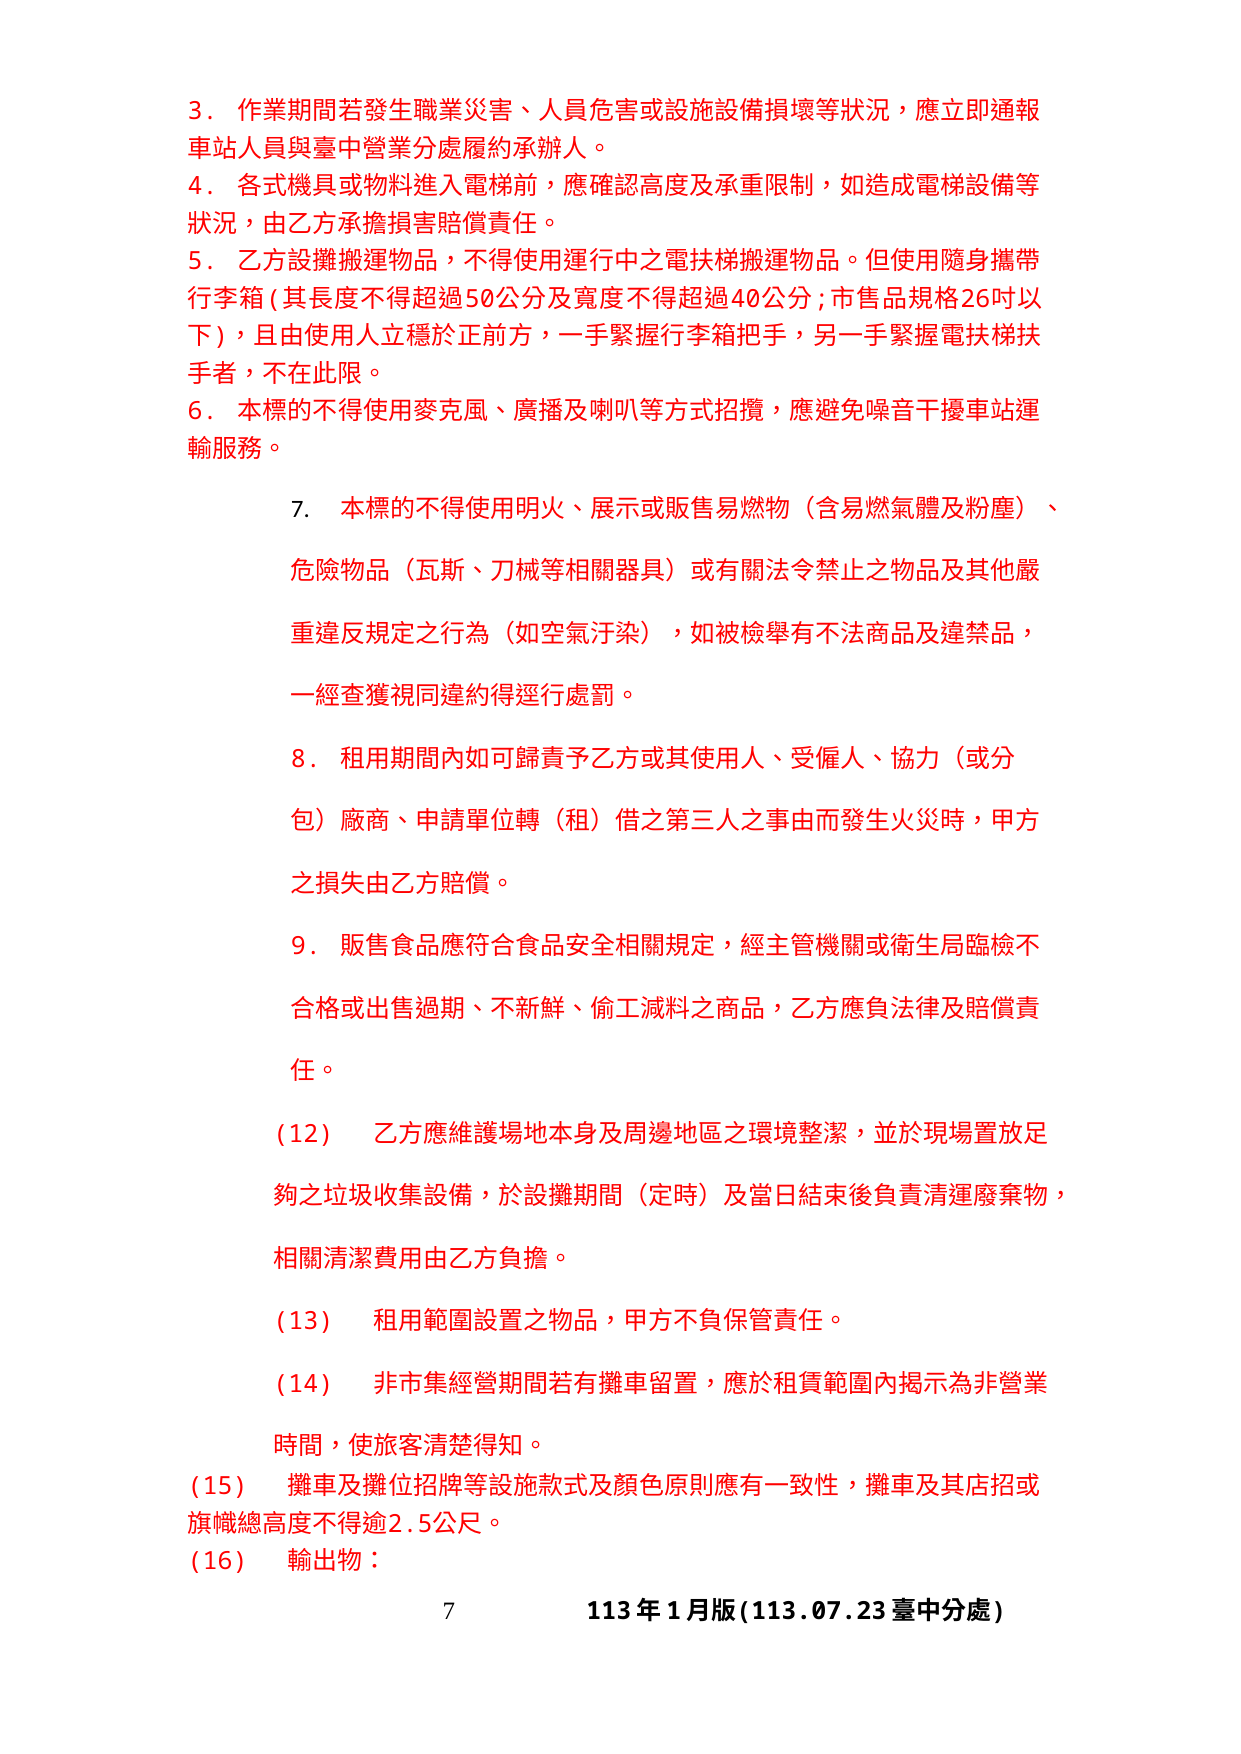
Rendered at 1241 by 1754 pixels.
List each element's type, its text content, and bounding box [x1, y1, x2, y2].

list 乙方應維護場地本身及周邊地區之環境整潔，並於現場置放足夠之垃圾收集設備，於設攤期間（定時）及當日結束後負責清運廢棄物，相關清潔費用由乙方負擔。 [273, 1089, 1048, 1277]
list 租用範圍設置之物品，甲方不負保管責任。 [273, 1277, 1048, 1339]
list 輸出物： [187, 1539, 1043, 1577]
list 作業期間若發生職業災害、人員危害或設施設備損壞等狀況，應立即通報車站人員與臺中營業分處履約承辦人。 [187, 89, 1043, 164]
list 各式機具或物料進入電梯前，應確認高度及承重限制，如造成電梯設備等狀況，由乙方承擔損害賠償責任。 [187, 164, 1043, 239]
list 非市集經營期間若有攤車留置，應於租賃範圍內揭示為非營業時間，使旅客清楚得知。 [273, 1339, 1048, 1464]
list 租用期間內如可歸責予乙方或其使用人、受僱人、協力（或分包）廠商、申請單位轉（租）借之第三人之事由而發生火災時，甲方之損失由乙方賠償。 [291, 714, 1048, 902]
list 本標的不得使用明火、展示或販售易燃物（含易燃氣體及粉塵）、危險物品（瓦斯、刀械等相關器具）或有關法令禁止之物品及其他嚴重違反規定之行為（如空氣汙染），如被檢舉有不法商品及違禁品，一經查獲視同違約得逕行處罰。 [291, 464, 1048, 714]
list 本標的不得使用麥克風、廣播及喇叭等方式招攬，應避免噪音干擾車站運輸服務。 [187, 389, 1043, 464]
list 販售食品應符合食品安全相關規定，經主管機關或衛生局臨檢不合格或出售過期、不新鮮、偷工減料之商品，乙方應負法律及賠償責任。 [291, 902, 1048, 1089]
list 攤車及攤位招牌等設施款式及顏色原則應有一致性，攤車及其店招或旗幟總高度不得逾2.5公尺。 [187, 1464, 1043, 1539]
list 乙方設攤搬運物品，不得使用運行中之電扶梯搬運物品。但使用隨身攜帶行李箱(其長度不得超過50公分及寬度不得超過40公分;市售品規格26吋以下)，且由使用人立穩於正前方，一手緊握行李箱把手，另一手緊握電扶梯扶手者，不在此限。 [187, 239, 1043, 389]
